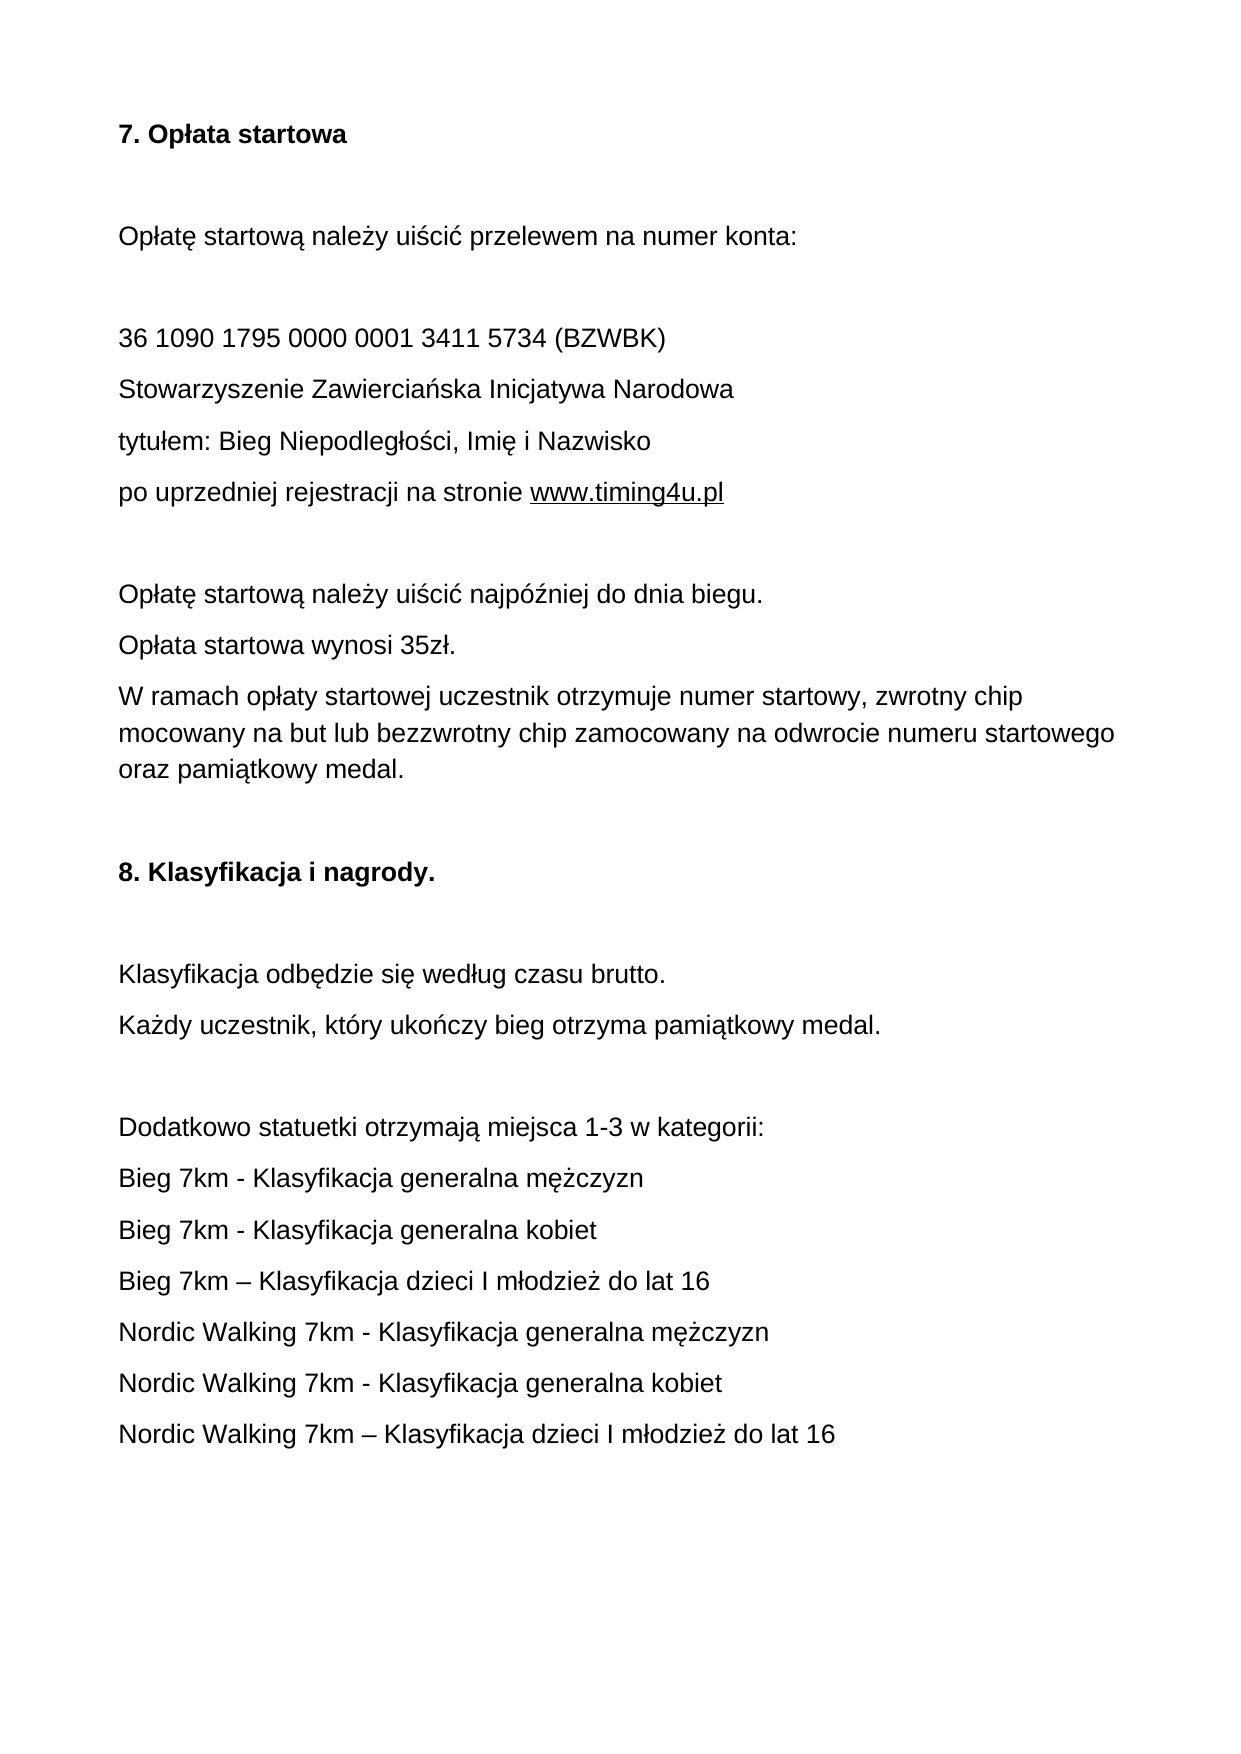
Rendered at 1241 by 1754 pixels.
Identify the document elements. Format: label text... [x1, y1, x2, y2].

text Opłatę startową należy uiścić najpóźniej do dnia biegu. [118, 578, 1122, 609]
text Opłatę startową należy uiścić przelewem na numer konta: [118, 220, 1122, 251]
text 8. Klasyfikacja i nagrody. [118, 856, 1122, 887]
text Bieg 7km - Klasyfikacja generalna mężczyzn [118, 1163, 1122, 1193]
text tytułem: Bieg Niepodległości, Imię i Nazwisko [118, 425, 1122, 456]
text 36 1090 1795 0000 0001 3411 5734 (BZWBK) [118, 323, 1122, 353]
text Bieg 7km – Klasyfikacja dzieci I młodzież do lat 16 [118, 1265, 1122, 1296]
text Nordic Walking 7km – Klasyfikacja dzieci I młodzież do lat 16 [118, 1419, 1122, 1449]
text Bieg 7km - Klasyfikacja generalna kobiet [118, 1214, 1122, 1245]
text Każdy uczestnik, który ukończy bieg otrzyma pamiątkowy medal. [118, 1009, 1122, 1040]
text Dodatkowo statuetki otrzymają miejsca 1-3 w kategorii: [118, 1112, 1122, 1142]
text Nordic Walking 7km - Klasyfikacja generalna mężczyzn [118, 1316, 1122, 1347]
text Klasyfikacja odbędzie się według czasu brutto. [118, 958, 1122, 989]
text po uprzedniej rejestracji na stronie www.timing4u.pl [118, 476, 1122, 507]
text Stowarzyszenie Zawierciańska Inicjatywa Narodowa [118, 374, 1122, 404]
text 7. Opłata startowa [118, 118, 1122, 149]
text Opłata startowa wynosi 35zł. [118, 629, 1122, 660]
text Nordic Walking 7km - Klasyfikacja generalna kobiet [118, 1368, 1122, 1398]
text W ramach opłaty startowej uczestnik otrzymuje numer startowy, zwrotny chip mocowany na but lub bezzwrotny chip zamocowany na odwrocie numeru startowego oraz pamiątkowy medal. [118, 681, 1122, 784]
